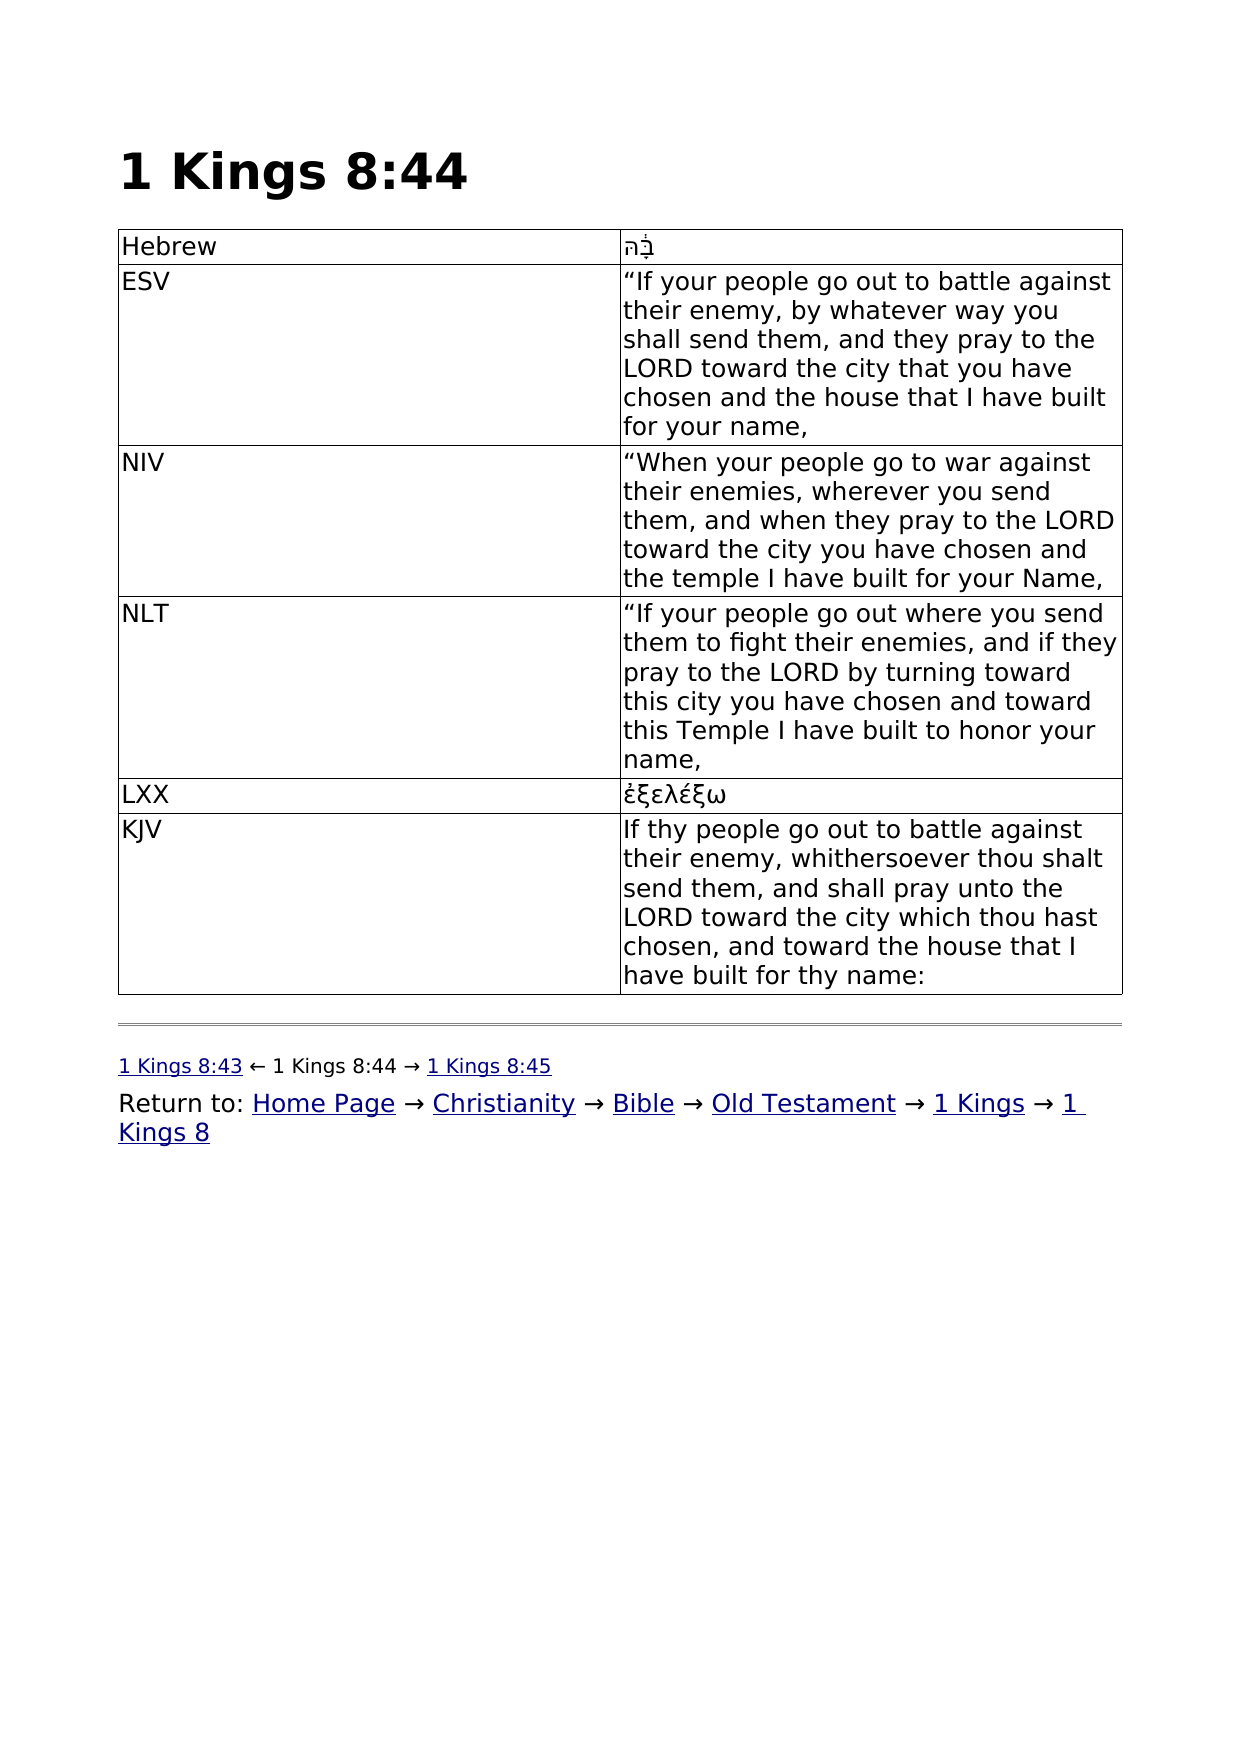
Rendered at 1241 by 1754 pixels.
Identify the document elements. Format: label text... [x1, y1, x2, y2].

table_cell ESV [119, 265, 620, 445]
table_cell If thy people go out to battle against their enemy, whithersoever thou shalt send them, and shall pray unto the LORD toward the city which thou hast chosen, and toward the house that I have built for thy name: [621, 814, 1122, 993]
table_header בָּ֔הּ [621, 230, 1122, 264]
subtitle 1 Kings 8:44 [118, 143, 1122, 201]
table_cell “If your people go out where you send them to fight their enemies, and if they pray to the LORD by turning toward this city you have chosen and toward this Temple I have built to honor your name, [621, 597, 1122, 777]
table_cell KJV [119, 814, 620, 993]
text 1 Kings 8:43 ← 1 Kings 8:44 → 1 Kings 8:45 [118, 1055, 1122, 1089]
table_cell NIV [119, 446, 620, 596]
table_cell LXX [119, 779, 620, 812]
table_cell NLT [119, 597, 620, 777]
table_header Hebrew [119, 230, 620, 264]
text Return to: Home Page → Christianity → Bible → Old Testament → 1 Kings → 1 Kings 8 [118, 1089, 1122, 1147]
table_cell ἐξελέξω [621, 779, 1122, 812]
table_cell “When your people go to war against their enemies, wherever you send them, and when they pray to the LORD toward the city you have chosen and the temple I have built for your Name, [621, 446, 1122, 596]
table_cell “If your people go out to battle against their enemy, by whatever way you shall send them, and they pray to the LORD toward the city that you have chosen and the house that I have built for your name, [621, 265, 1122, 445]
